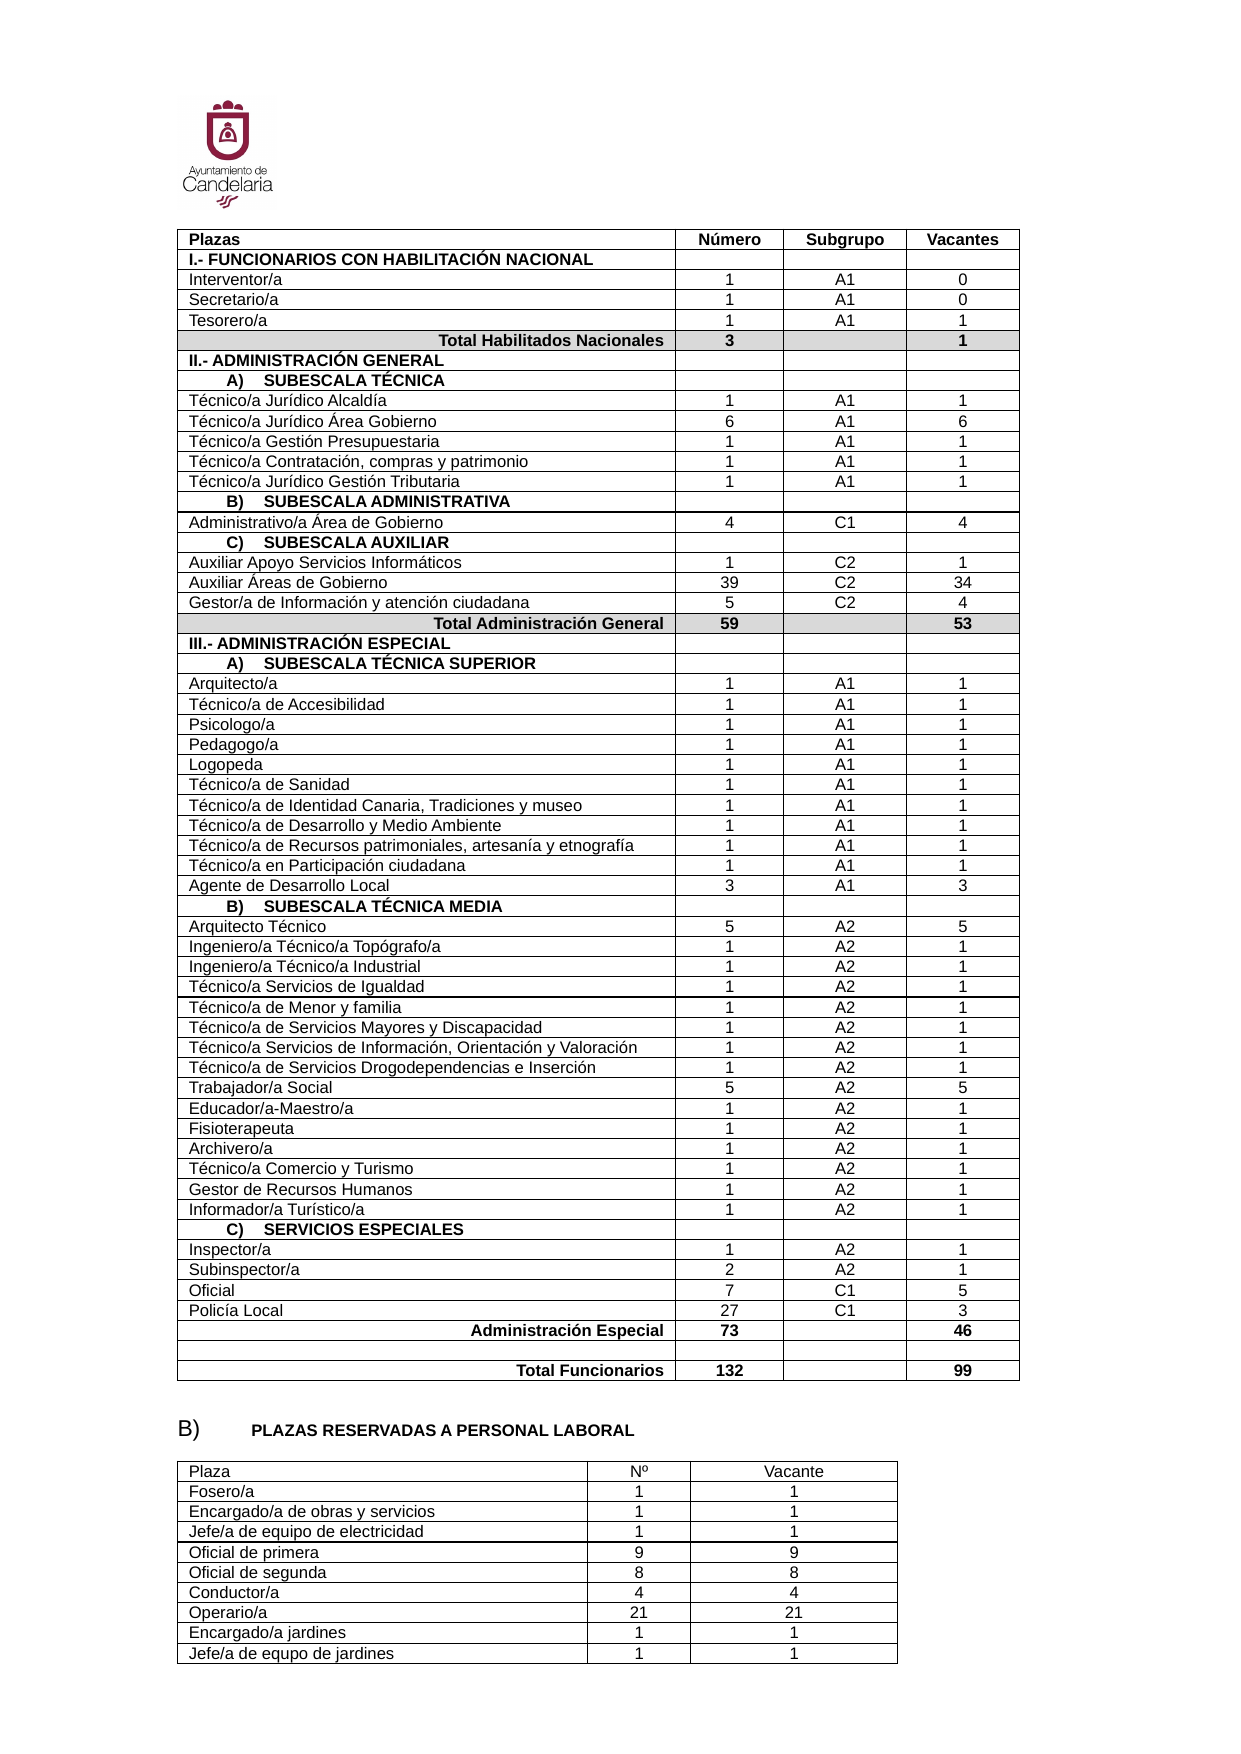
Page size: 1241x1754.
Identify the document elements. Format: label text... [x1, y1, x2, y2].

table_cell SUBESCALA TÉCNICA [178, 371, 675, 390]
table_cell 59 [676, 614, 783, 633]
table_cell 1 [907, 553, 1019, 572]
table_header Nº [588, 1462, 690, 1481]
table_cell 1 [907, 957, 1019, 976]
table_cell Técnico/a Servicios de Igualdad [178, 977, 675, 996]
table_cell Total Funcionarios [178, 1361, 675, 1380]
table_cell A2 [784, 977, 906, 996]
table_cell 1 [676, 816, 783, 835]
table_cell 1 [676, 452, 783, 471]
table_cell Técnico/a Servicios de Información, Orientación y Valoración [178, 1038, 675, 1057]
table_cell SUBESCALA AUXILIAR [178, 533, 675, 552]
table_cell 1 [676, 1240, 783, 1259]
table_cell 1 [907, 452, 1019, 471]
table_cell [676, 1220, 783, 1239]
table_cell [907, 1341, 1019, 1360]
table_cell 1 [676, 553, 783, 572]
table_cell 4 [907, 513, 1019, 532]
table_cell Conductor/a [178, 1583, 587, 1602]
table_cell Gestor/a de Información y atención ciudadana [178, 593, 675, 612]
table_cell 21 [691, 1603, 897, 1622]
table_cell A2 [784, 1179, 906, 1198]
table_cell 1 [907, 310, 1019, 329]
table_cell 1 [907, 755, 1019, 774]
table_cell 1 [907, 836, 1019, 855]
table_cell 1 [676, 1119, 783, 1138]
table_cell Técnico/a de Servicios Mayores y Discapacidad [178, 1018, 675, 1037]
table_cell 9 [691, 1543, 897, 1562]
table_header Vacantes [907, 230, 1019, 249]
table_header Plaza [178, 1462, 587, 1481]
table_cell A1 [784, 452, 906, 471]
table_cell Policía Local [178, 1301, 675, 1320]
table_cell III.- ADMINISTRACIÓN ESPECIAL [178, 634, 675, 653]
table_cell Auxiliar Apoyo Servicios Informáticos [178, 553, 675, 572]
table_cell 1 [907, 1099, 1019, 1118]
table_cell Técnico/a de Recursos patrimoniales, artesanía y etnografía [178, 836, 675, 855]
table_cell [907, 634, 1019, 653]
table_cell [784, 250, 906, 269]
table_cell 1 [907, 1260, 1019, 1279]
table_cell 4 [907, 593, 1019, 612]
table_cell Total Administración General [178, 614, 675, 633]
table_cell [784, 1341, 906, 1360]
table_cell A2 [784, 1139, 906, 1158]
table_cell A2 [784, 1159, 906, 1178]
table_cell [907, 896, 1019, 916]
table_cell 1 [676, 856, 783, 875]
table_cell 1 [907, 1058, 1019, 1077]
list PLAZAS RESERVADAS A PERSONAL LABORAL [177, 1415, 1063, 1441]
table_cell Archivero/a [178, 1139, 675, 1158]
table_cell SERVICIOS ESPECIALES [178, 1220, 675, 1239]
table_cell [676, 250, 783, 269]
table_cell 53 [907, 614, 1019, 633]
table_cell 1 [676, 755, 783, 774]
table_cell [784, 654, 906, 673]
table_cell 1 [676, 998, 783, 1017]
table_cell 1 [676, 1159, 783, 1178]
table_cell Trabajador/a Social [178, 1078, 675, 1097]
table_cell A2 [784, 1058, 906, 1077]
table_cell [784, 614, 906, 633]
table_cell A2 [784, 917, 906, 936]
table_cell 1 [907, 1159, 1019, 1178]
table_cell [676, 896, 783, 916]
table_cell 27 [676, 1301, 783, 1320]
table_cell Administración Especial [178, 1321, 675, 1340]
table_cell 3 [907, 876, 1019, 895]
table_cell [784, 1220, 906, 1239]
table_cell 1 [676, 1139, 783, 1158]
table_cell 0 [907, 270, 1019, 289]
table_cell A1 [784, 836, 906, 855]
table_cell Informador/a Turístico/a [178, 1200, 675, 1219]
table_cell [784, 492, 906, 511]
table_cell 1 [907, 1038, 1019, 1057]
table_cell 1 [691, 1623, 897, 1642]
table_cell A1 [784, 432, 906, 451]
table_cell I.- FUNCIONARIOS CON HABILITACIÓN NACIONAL [178, 250, 675, 269]
table_cell 1 [907, 674, 1019, 693]
table_header Subgrupo [784, 230, 906, 249]
table_cell 1 [907, 432, 1019, 451]
table_cell 3 [907, 1301, 1019, 1320]
table_cell A1 [784, 674, 906, 693]
table_header Vacante [691, 1462, 897, 1481]
table_cell 1 [676, 937, 783, 956]
table_cell 1 [676, 432, 783, 451]
table_cell 1 [907, 937, 1019, 956]
table_cell 1 [907, 1179, 1019, 1198]
table_cell C2 [784, 553, 906, 572]
table_cell 1 [676, 1200, 783, 1219]
table_cell 1 [691, 1482, 897, 1501]
table_cell A2 [784, 998, 906, 1017]
table_cell Técnico/a Jurídico Alcaldía [178, 391, 675, 410]
table_cell 1 [676, 775, 783, 794]
table_cell [784, 634, 906, 653]
table_cell 1 [907, 715, 1019, 734]
table_cell A1 [784, 795, 906, 814]
table_cell 1 [907, 694, 1019, 713]
table_cell 1 [907, 1200, 1019, 1219]
table_cell [784, 896, 906, 916]
table_cell 5 [907, 1280, 1019, 1299]
table_cell [907, 654, 1019, 673]
table_cell A2 [784, 1018, 906, 1037]
table_cell [784, 371, 906, 390]
table_cell Ingeniero/a Técnico/a Topógrafo/a [178, 937, 675, 956]
table_cell Técnico/a Contratación, compras y patrimonio [178, 452, 675, 471]
table_cell [676, 1341, 783, 1360]
table_cell A1 [784, 816, 906, 835]
table_cell 73 [676, 1321, 783, 1340]
table_cell 1 [676, 310, 783, 329]
table_cell A1 [784, 391, 906, 410]
table_cell Arquitecto/a [178, 674, 675, 693]
table_cell [784, 1361, 906, 1380]
table_cell C2 [784, 593, 906, 612]
table_cell Técnico/a de Desarrollo y Medio Ambiente [178, 816, 675, 835]
table_cell Fisioterapeuta [178, 1119, 675, 1138]
table_cell Técnico/a Gestión Presupuestaria [178, 432, 675, 451]
table_cell 1 [691, 1502, 897, 1521]
table_cell Técnico/a Comercio y Turismo [178, 1159, 675, 1178]
table_cell 7 [676, 1280, 783, 1299]
table_cell 1 [588, 1623, 690, 1642]
table_cell A2 [784, 937, 906, 956]
table_cell 1 [676, 1179, 783, 1198]
table_cell A2 [784, 1200, 906, 1219]
table_cell Arquitecto Técnico [178, 917, 675, 936]
table_cell Secretario/a [178, 290, 675, 309]
table_cell 1 [907, 1240, 1019, 1259]
table_cell 5 [907, 917, 1019, 936]
table_cell 132 [676, 1361, 783, 1380]
table_cell Pedagogo/a [178, 735, 675, 754]
table_cell Técnico/a Jurídico Gestión Tributaria [178, 472, 675, 491]
table_cell 9 [588, 1543, 690, 1562]
table_cell 1 [907, 816, 1019, 835]
table_cell Inspector/a [178, 1240, 675, 1259]
table_cell [907, 1220, 1019, 1239]
table_cell [676, 634, 783, 653]
table_cell A2 [784, 1078, 906, 1097]
table_cell [907, 351, 1019, 370]
table_cell [178, 1341, 675, 1360]
table_cell [907, 533, 1019, 552]
table_cell [676, 654, 783, 673]
table_cell 1 [676, 694, 783, 713]
table_cell A2 [784, 957, 906, 976]
table_cell 5 [676, 917, 783, 936]
table_cell 1 [676, 391, 783, 410]
table_cell 1 [907, 1119, 1019, 1138]
table_cell 0 [907, 290, 1019, 309]
table_cell 1 [676, 1099, 783, 1118]
table_cell Encargado/a de obras y servicios [178, 1502, 587, 1521]
table_cell 46 [907, 1321, 1019, 1340]
table_cell 1 [907, 331, 1019, 350]
table_cell Operario/a [178, 1603, 587, 1622]
table_cell A1 [784, 715, 906, 734]
table_cell 3 [676, 331, 783, 350]
table_cell A1 [784, 310, 906, 329]
table_cell 1 [676, 270, 783, 289]
table_cell 1 [676, 1058, 783, 1077]
table_cell 5 [676, 1078, 783, 1097]
table_cell [907, 250, 1019, 269]
table_cell 1 [676, 795, 783, 814]
table_cell A1 [784, 694, 906, 713]
table_cell 34 [907, 573, 1019, 592]
table_cell 21 [588, 1603, 690, 1622]
table_cell Psicologo/a [178, 715, 675, 734]
table_cell 1 [676, 735, 783, 754]
table_cell [676, 351, 783, 370]
table_cell 4 [691, 1583, 897, 1602]
table_cell A1 [784, 472, 906, 491]
table_header Número [676, 230, 783, 249]
table_cell 1 [907, 856, 1019, 875]
table_header Plazas [178, 230, 675, 249]
table_cell A2 [784, 1119, 906, 1138]
table_cell Ingeniero/a Técnico/a Industrial [178, 957, 675, 976]
table_cell Fosero/a [178, 1482, 587, 1501]
table_cell [784, 533, 906, 552]
table_cell [676, 371, 783, 390]
table_cell 1 [588, 1482, 690, 1501]
table_cell 1 [907, 795, 1019, 814]
table_cell 1 [676, 674, 783, 693]
table_cell II.- ADMINISTRACIÓN GENERAL [178, 351, 675, 370]
table_cell [676, 533, 783, 552]
table_cell 1 [691, 1522, 897, 1541]
table_cell C1 [784, 513, 906, 532]
table_cell 1 [907, 977, 1019, 996]
table_cell Total Habilitados Nacionales [178, 331, 675, 350]
table_cell Gestor de Recursos Humanos [178, 1179, 675, 1198]
table_cell Jefe/a de equpo de jardines [178, 1644, 587, 1663]
table_cell 8 [588, 1563, 690, 1582]
table_cell SUBESCALA TÉCNICA MEDIA [178, 896, 675, 916]
table_cell 1 [907, 775, 1019, 794]
table_cell Oficial de primera [178, 1543, 587, 1562]
table_cell [784, 331, 906, 350]
table_cell A2 [784, 1038, 906, 1057]
table_cell Logopeda [178, 755, 675, 774]
table_cell Subinspector/a [178, 1260, 675, 1279]
table_cell Técnico/a de Identidad Canaria, Tradiciones y museo [178, 795, 675, 814]
table_cell 1 [676, 1038, 783, 1057]
table_cell 8 [691, 1563, 897, 1582]
table_cell 1 [907, 998, 1019, 1017]
table_cell 1 [907, 472, 1019, 491]
table_cell C1 [784, 1301, 906, 1320]
table_cell 2 [676, 1260, 783, 1279]
table_cell 6 [676, 411, 783, 431]
table_cell SUBESCALA ADMINISTRATIVA [178, 492, 675, 511]
table_cell 1 [588, 1522, 690, 1541]
table_cell 1 [676, 290, 783, 309]
table_cell Auxiliar Áreas de Gobierno [178, 573, 675, 592]
table_cell Técnico/a de Menor y familia [178, 998, 675, 1017]
table_cell SUBESCALA TÉCNICA SUPERIOR [178, 654, 675, 673]
table_cell 4 [676, 513, 783, 532]
table_cell Oficial de segunda [178, 1563, 587, 1582]
table_cell Tesorero/a [178, 310, 675, 329]
table_cell 1 [907, 391, 1019, 410]
table_cell Jefe/a de equipo de electricidad [178, 1522, 587, 1541]
table_cell 1 [676, 472, 783, 491]
table_cell Administrativo/a Área de Gobierno [178, 513, 675, 532]
table_cell [784, 351, 906, 370]
table_cell [907, 492, 1019, 511]
table_cell Agente de Desarrollo Local [178, 876, 675, 895]
table_cell 5 [907, 1078, 1019, 1097]
table_cell [784, 1321, 906, 1340]
table_cell 4 [588, 1583, 690, 1602]
table_cell Técnico/a de Accesibilidad [178, 694, 675, 713]
table_cell A1 [784, 856, 906, 875]
table_cell C1 [784, 1280, 906, 1299]
table_cell 1 [676, 957, 783, 976]
table_cell 1 [676, 715, 783, 734]
table_cell 1 [907, 1139, 1019, 1158]
table_cell [907, 371, 1019, 390]
table_cell A1 [784, 755, 906, 774]
table_cell Interventor/a [178, 270, 675, 289]
table_cell 1 [588, 1644, 690, 1663]
table_cell [676, 492, 783, 511]
table_cell A1 [784, 775, 906, 794]
table_cell A1 [784, 735, 906, 754]
table_cell 1 [676, 836, 783, 855]
table_cell A2 [784, 1099, 906, 1118]
table_cell Técnico/a Jurídico Área Gobierno [178, 411, 675, 431]
table_cell 3 [676, 876, 783, 895]
table_cell Técnico/a en Participación ciudadana [178, 856, 675, 875]
table_cell A1 [784, 411, 906, 431]
table_cell A1 [784, 270, 906, 289]
table_cell Encargado/a jardines [178, 1623, 587, 1642]
table_cell C2 [784, 573, 906, 592]
table_cell 1 [907, 735, 1019, 754]
table_cell A1 [784, 876, 906, 895]
table_cell 1 [691, 1644, 897, 1663]
table_cell 1 [907, 1018, 1019, 1037]
table_cell A2 [784, 1240, 906, 1259]
table_cell Oficial [178, 1280, 675, 1299]
table_cell A1 [784, 290, 906, 309]
table_cell A2 [784, 1260, 906, 1279]
table_cell Técnico/a de Sanidad [178, 775, 675, 794]
table_cell 99 [907, 1361, 1019, 1380]
table_cell Técnico/a de Servicios Drogodependencias e Inserción [178, 1058, 675, 1077]
table_cell 1 [588, 1502, 690, 1521]
table_cell 5 [676, 593, 783, 612]
table_cell 39 [676, 573, 783, 592]
table_cell 1 [676, 1018, 783, 1037]
table_cell Educador/a-Maestro/a [178, 1099, 675, 1118]
table_cell 1 [676, 977, 783, 996]
table_cell 6 [907, 411, 1019, 431]
